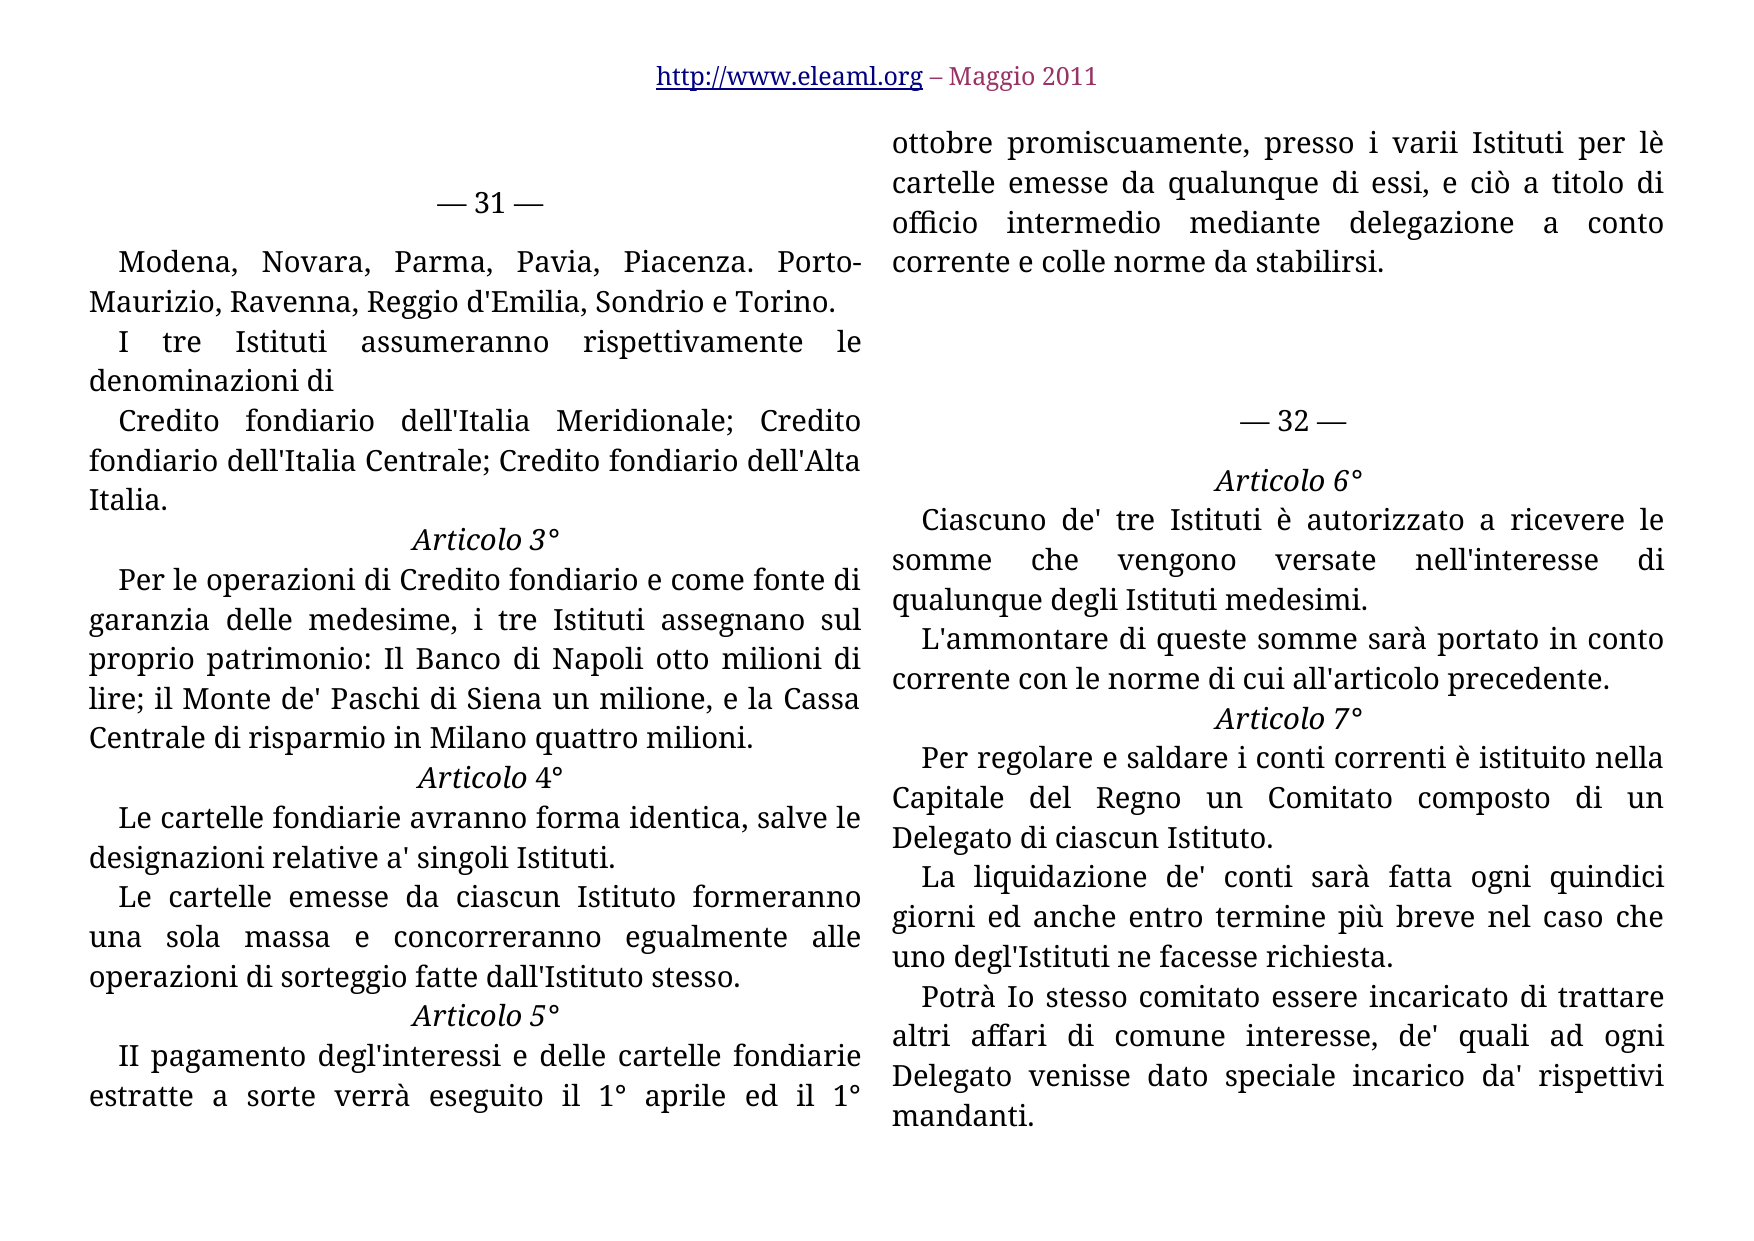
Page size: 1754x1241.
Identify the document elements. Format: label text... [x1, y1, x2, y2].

text Le cartelle fondiarie avranno forma identica, salve le designazioni relative a' singoli Istituti. [88, 797, 862, 877]
text — 31 — [88, 182, 862, 222]
text ottobre promiscuamente, presso i varii Istituti per lè cartelle emesse da qualunque di essi, e ciò a titolo di officio intermedio mediante delegazione a conto corrente e colle norme da stabilirsi. [892, 123, 1665, 281]
text Articolo 4° [88, 757, 862, 797]
text Per regolare e saldare i conti correnti è istituito nella Capitale del Regno un Comitato composto di un Delegato di ciascun Istituto. [892, 738, 1665, 857]
text II pagamento degl'interessi e delle cartelle fondiarie estratte a sorte verrà eseguito il 1° aprile ed il 1° [88, 1035, 862, 1115]
text I tre Istituti assumeranno rispettivamente le denominazioni di [88, 321, 862, 400]
text Per le operazioni di Credito fondiario e come fonte di garanzia delle medesime, i tre Istituti assegnano sul proprio patrimonio: Il Banco di Napoli otto milioni di lire; il Monte de' Paschi di Siena un milione, e la Cassa Centrale di risparmio in Milano quattro milioni. [88, 559, 862, 757]
text Articolo 5° [88, 996, 862, 1035]
text Modena, Novara, Parma, Pavia, Piacenza. Porto-Maurizio, Ravenna, Reggio d'Emilia, Sondrio e Torino. [88, 242, 862, 321]
text Articolo 7° [892, 698, 1665, 738]
text Articolo 3° [88, 519, 862, 559]
text L'ammontare di queste somme sarà portato in conto corrente con le norme di cui all'articolo precedente. [892, 619, 1665, 698]
text Ciascuno de' tre Istituti è autorizzato a ricevere le somme che vengono versate nell'interesse di qualunque degli Istituti medesimi. [892, 499, 1665, 619]
text Articolo 6° [892, 460, 1665, 499]
text La liquidazione de' conti sarà fatta ogni quindici giorni ed anche entro termine più breve nel caso che uno degl'Istituti ne facesse richiesta. [892, 857, 1665, 976]
text Le cartelle emesse da ciascun Istituto formeranno una sola massa e concorreranno egualmente alle operazioni di sorteggio fatte dall'Istituto stesso. [88, 877, 862, 996]
text — 32 — [892, 400, 1665, 440]
text Potrà Io stesso comitato essere incaricato di trattare altri affari di comune interesse, de' quali ad ogni Delegato venisse dato speciale incarico da' rispettivi mandanti. [892, 976, 1665, 1134]
text Credito fondiario dell'Italia Meridionale; Credito fondiario dell'Italia Centrale; Credito fondiario dell'Alta Italia. [88, 400, 862, 519]
